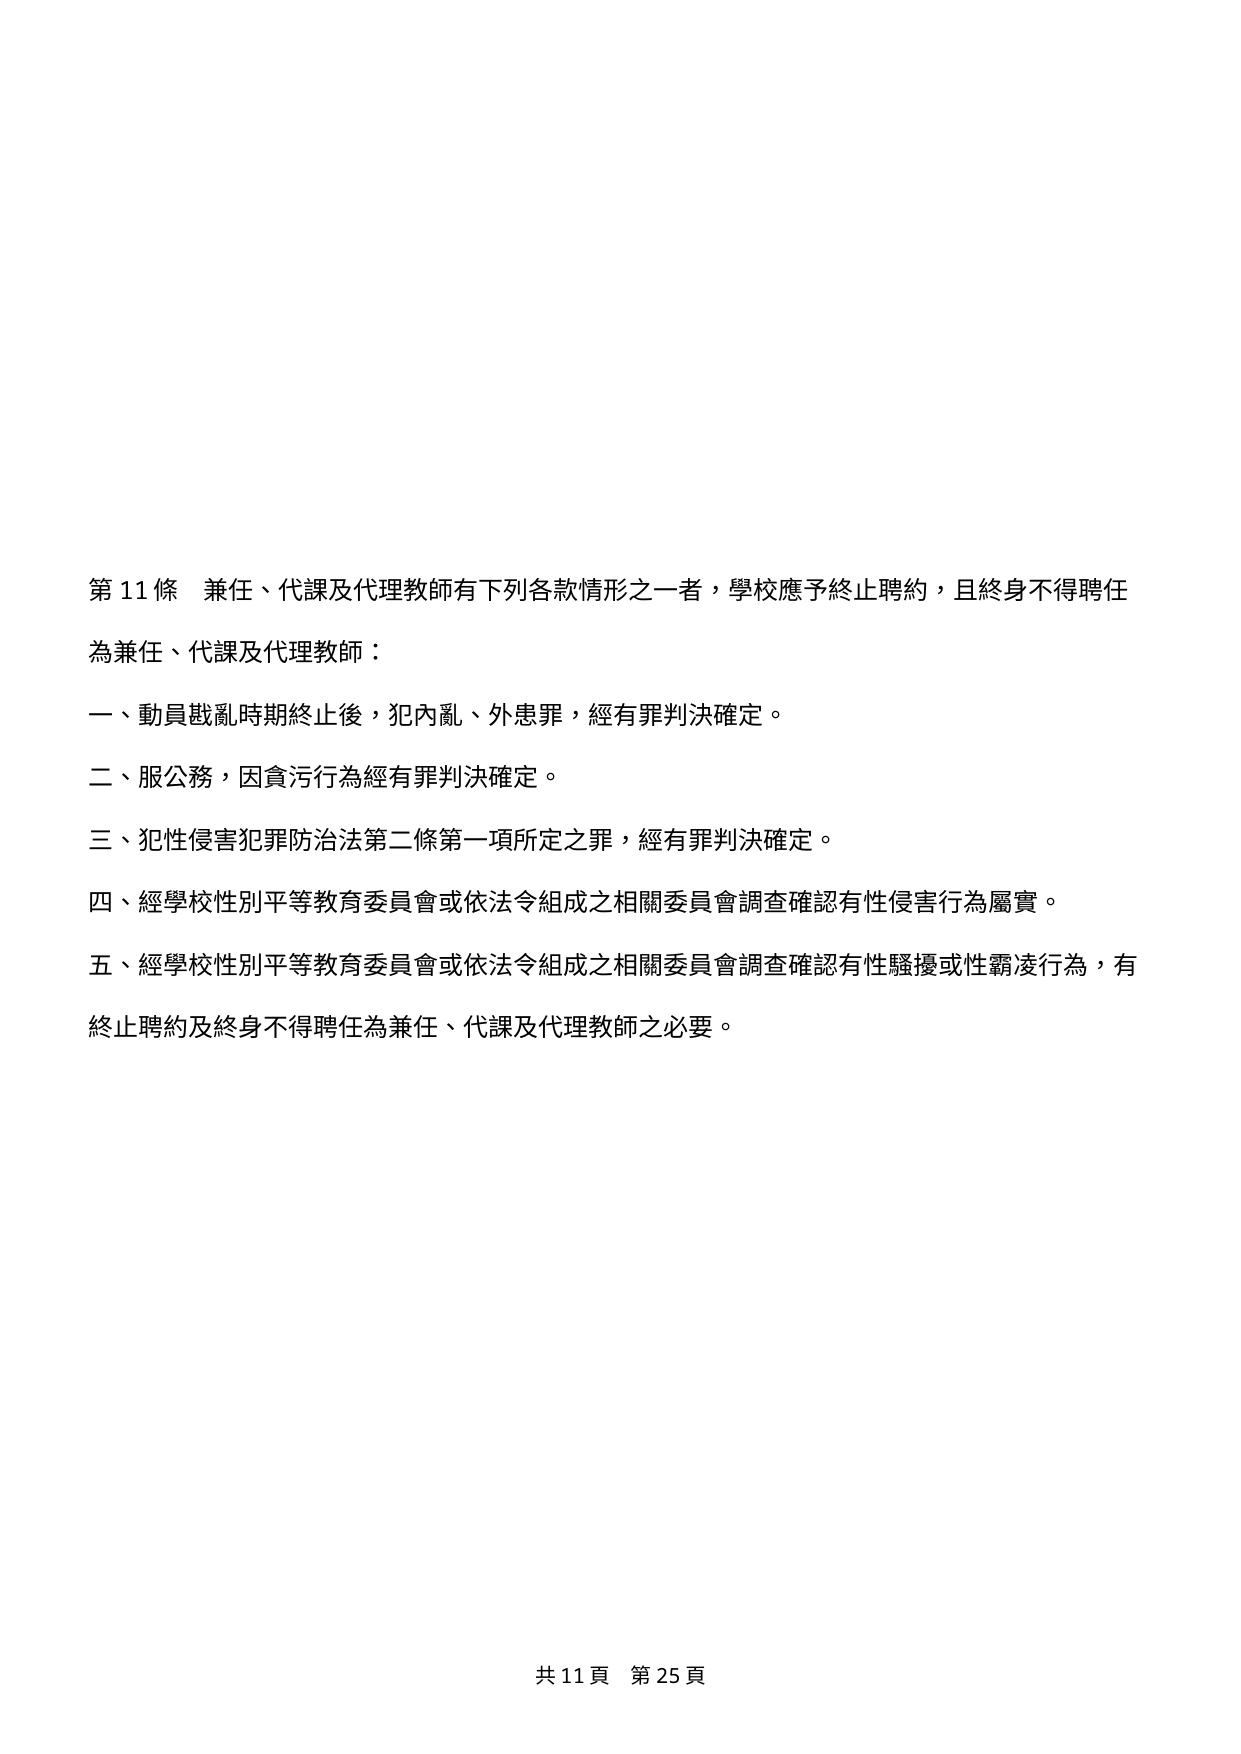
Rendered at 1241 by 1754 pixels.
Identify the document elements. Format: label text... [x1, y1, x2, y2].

text 第11條 兼任、代課及代理教師有下列各款情形之一者，學校應予終止聘約，且終身不得聘任為兼任、代課及代理教師： [89, 547, 1152, 672]
text 四、經學校性別平等教育委員會或依法令組成之相關委員會調查確認有性侵害行為屬實。 [89, 859, 1152, 922]
text 二、服公務，因貪污行為經有罪判決確定。 [89, 734, 1152, 797]
text 一、動員戡亂時期終止後，犯內亂、外患罪，經有罪判決確定。 [89, 672, 1152, 734]
text 五、經學校性別平等教育委員會或依法令組成之相關委員會調查確認有性騷擾或性霸凌行為，有終止聘約及終身不得聘任為兼任、代課及代理教師之必要。 [89, 922, 1152, 1047]
text 三、犯性侵害犯罪防治法第二條第一項所定之罪，經有罪判決確定。 [89, 797, 1152, 859]
